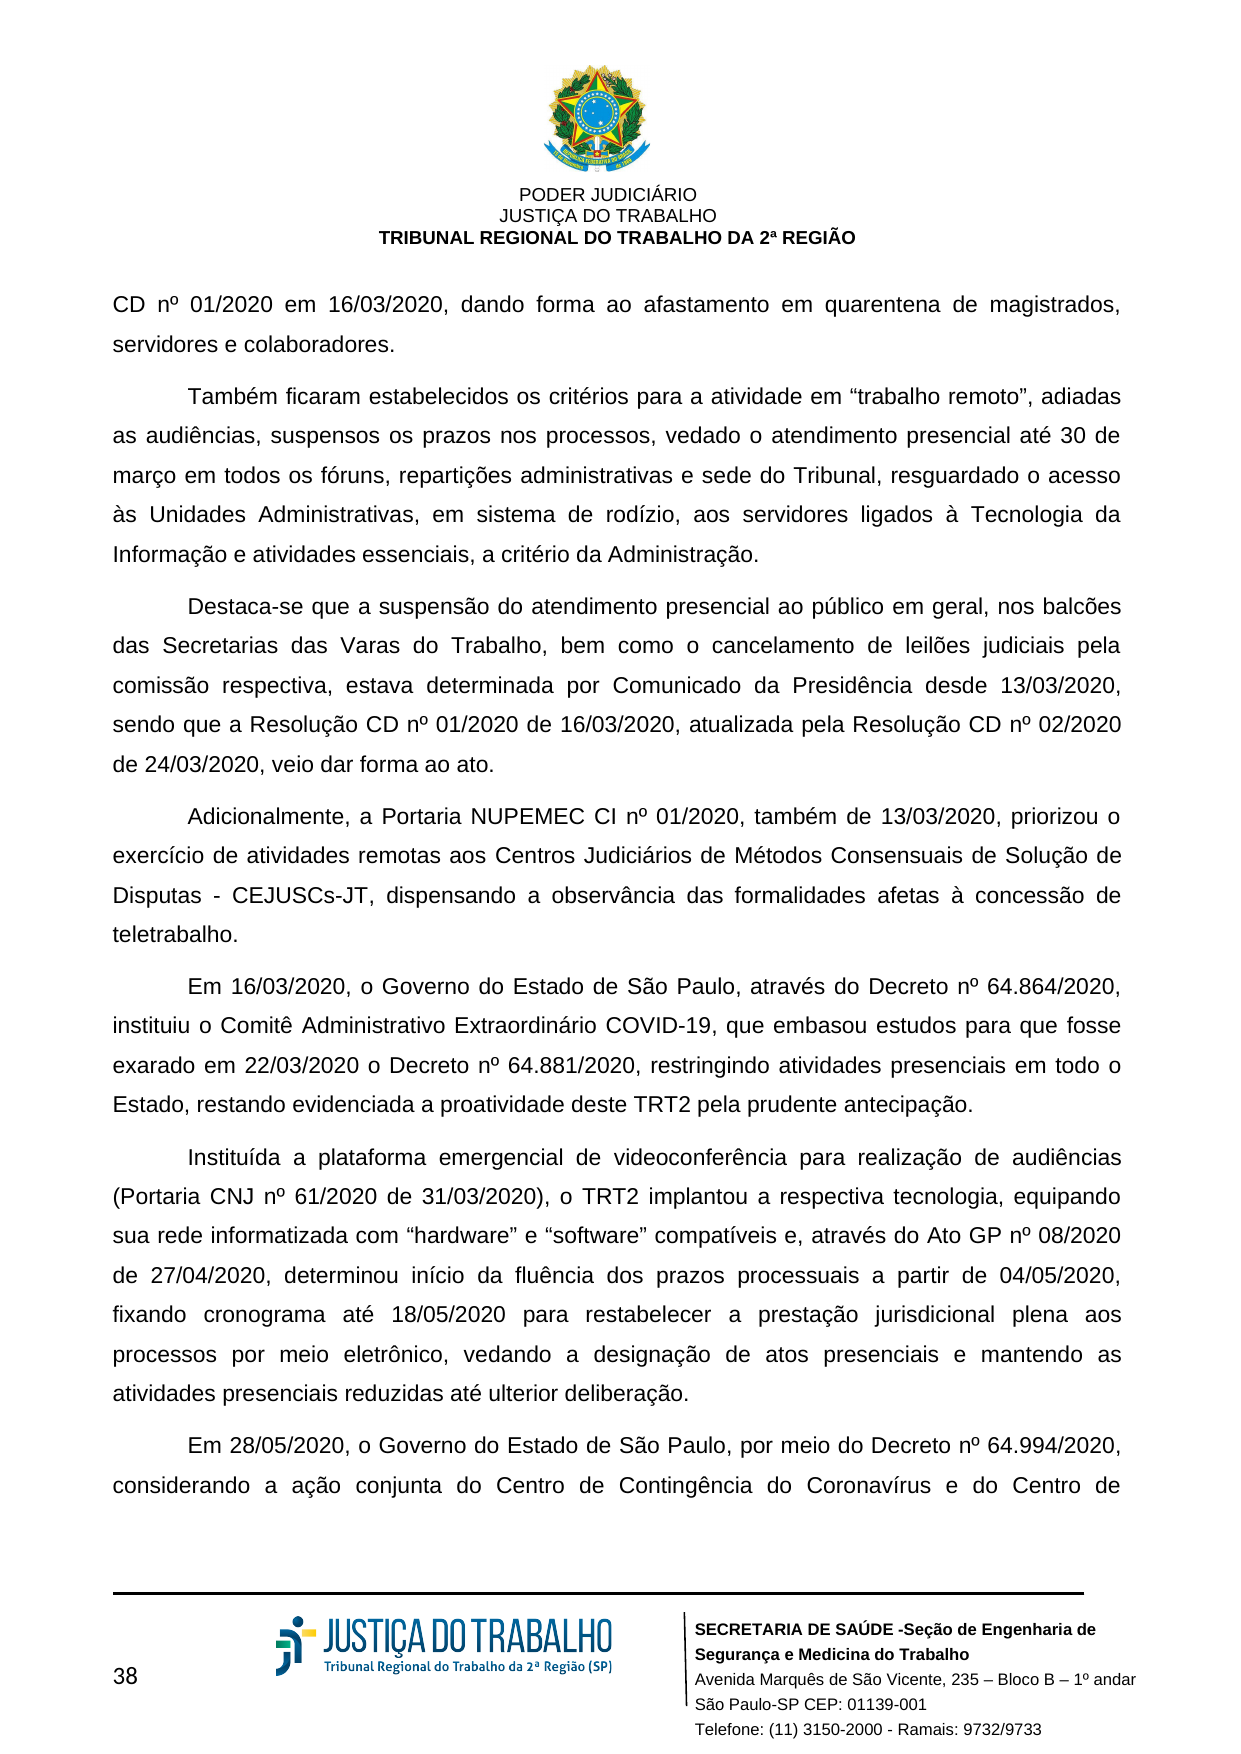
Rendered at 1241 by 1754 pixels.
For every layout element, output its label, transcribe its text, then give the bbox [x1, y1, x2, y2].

text Instituída a plataforma emergencial de videoconferência para realização de audiências (Portaria CNJ nº 61/2020 de 31/03/2020), o TRT2 implantou a respectiva tecnologia, equipando sua rede informatizada com “hardware” e “software” compatíveis e, através do Ato GP nº 08/2020 de 27/04/2020, determinou início da fluência dos prazos processuais a partir de 04/05/2020, fixando cronograma até 18/05/2020 para restabelecer a prestação jurisdicional plena aos processos por meio eletrônico, vedando a designação de atos presenciais e mantendo as atividades presenciais reduzidas até ulterior deliberação. [112, 1143, 1122, 1407]
text Em 16/03/2020, o Governo do Estado de São Paulo, através do Decreto nº 64.864/2020, instituiu o Comitê Administrativo Extraordinário COVID-19, que embasou estudos para que fosse exarado em 22/03/2020 o Decreto nº 64.881/2020, restringindo atividades presenciais em todo o Estado, restando evidenciada a proatividade deste TRT2 pela prudente antecipação. [112, 973, 1122, 1118]
picture [543, 65, 650, 172]
text CD nº 01/2020 em 16/03/2020, dando forma ao afastamento em quarentena de magistrados, servidores e colaboradores. [112, 291, 1122, 357]
text Destaca-se que a suspensão do atendimento presencial ao público em geral, nos balcões das Secretarias das Varas do Trabalho, bem como o cancelamento de leilões judiciais pela comissão respectiva, estava determinada por Comunicado da Presidência desde 13/03/2020, sendo que a Resolução CD nº 01/2020 de 16/03/2020, atualizada pela Resolução CD nº 02/2020 de 24/03/2020, veio dar forma ao ato. [112, 593, 1122, 777]
text Adicionalmente, a Portaria NUPEMEC CI nº 01/2020, também de 13/03/2020, priorizou o exercício de atividades remotas aos Centros Judiciários de Métodos Consensuais de Solução de Disputas - CEJUSCs-JT, dispensando a observância das formalidades afetas à concessão de teletrabalho. [112, 803, 1122, 947]
text Também ficaram estabelecidos os critérios para a atividade em “trabalho remoto”, adiadas as audiências, suspensos os prazos nos processos, vedado o atendimento presencial até 30 de março em todos os fóruns, repartições administrativas e sede do Tribunal, resguardado o acesso às Unidades Administrativas, em sistema de rodízio, aos servidores ligados à Tecnologia da Informação e atividades essenciais, a critério da Administração. [112, 383, 1122, 567]
picture [276, 1616, 612, 1676]
text Em 28/05/2020, o Governo do Estado de São Paulo, por meio do Decreto nº 64.994/2020, considerando a ação conjunta do Centro de Contingência do Coronavírus e do Centro de [112, 1432, 1122, 1498]
